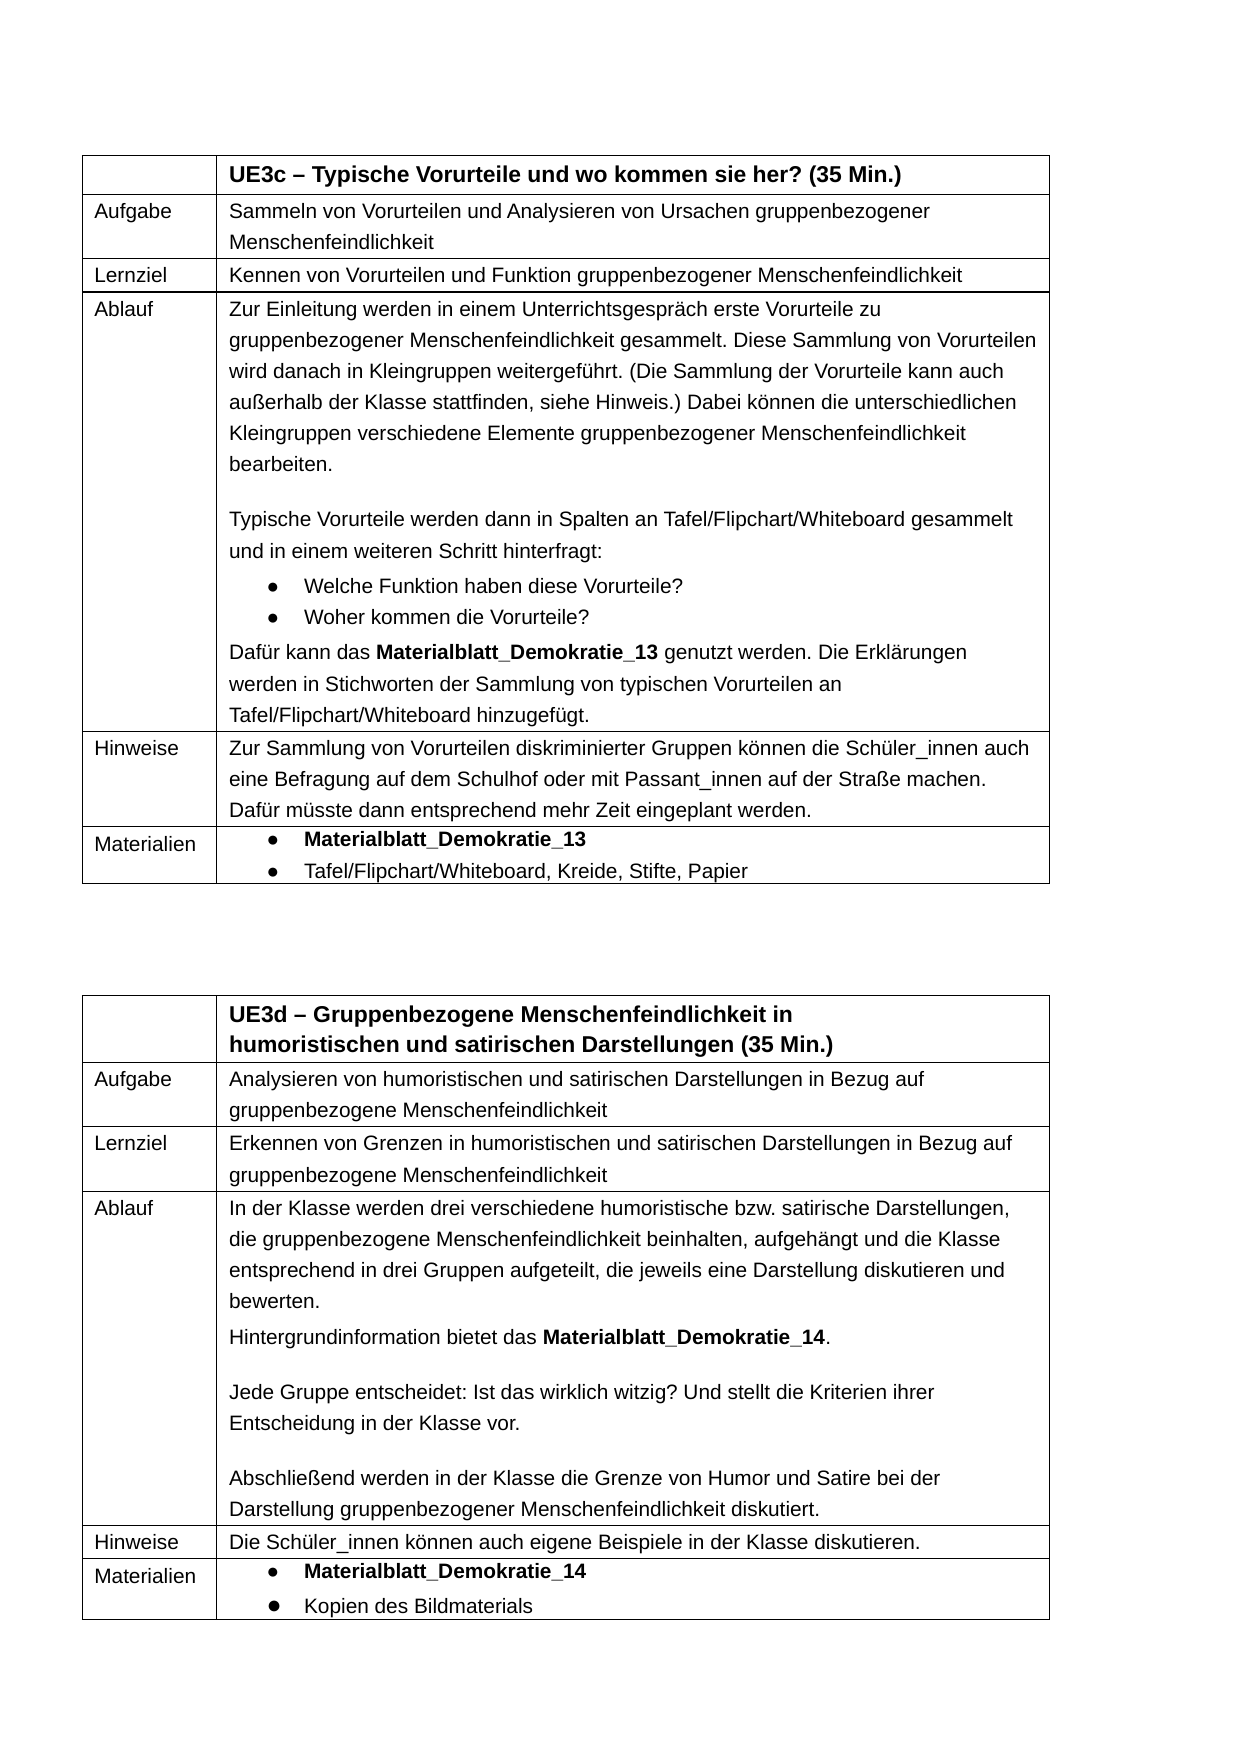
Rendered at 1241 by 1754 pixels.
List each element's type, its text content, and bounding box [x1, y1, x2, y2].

table_cell Sammeln von Vorurteilen und Analysieren von Ursachen gruppenbezogener Menschenfeindlichkeit [217, 195, 1049, 258]
table_cell Materialien [83, 827, 216, 882]
table_header [83, 996, 216, 1062]
table_cell Zur Einleitung werden in einem Unterrichtsgespräch erste Vorurteile zu gruppenbezogener Menschenfeindlichkeit gesammelt. Diese Sammlung von Vorurteilen wird danach in Kleingruppen weitergeführt. (Die Sammlung der Vorurteile kann auch außerhalb der Klasse stattfinden, siehe Hinweis.) Dabei können die unterschiedlichen Kleingruppen verschiedene Elemente gruppenbezogener Menschenfeindlichkeit bearbeiten. Typische Vorurteile werden dann in Spalten an Tafel/Flipchart/Whiteboard gesammelt und in einem weiteren Schritt hinterfragt: Welche Funktion haben diese Vorurteile? Woher kommen die Vorurteile? Dafür kann das Materialblatt_Demokratie_13 genutzt werden. Die Erklärungen werden in Stichworten der Sammlung von typischen Vorurteilen an Tafel/Flipchart/Whiteboard hinzugefügt. [217, 293, 1049, 731]
table_cell Materialblatt_Demokratie_14 Kopien des Bildmaterials [217, 1559, 1049, 1619]
table_cell Kennen von Vorurteilen und Funktion gruppenbezogener Menschenfeindlichkeit [217, 259, 1049, 291]
table_cell Materialien [83, 1559, 216, 1619]
table_cell Analysieren von humoristischen und satirischen Darstellungen in Bezug auf gruppenbezogene Menschenfeindlichkeit [217, 1063, 1049, 1126]
table_cell Ablauf [83, 293, 216, 731]
table_cell Aufgabe [83, 195, 216, 258]
table_cell Die Schüler_innen können auch eigene Beispiele in der Klasse diskutieren. [217, 1526, 1049, 1558]
table_cell Lernziel [83, 259, 216, 291]
table_cell Erkennen von Grenzen in humoristischen und satirischen Darstellungen in Bezug auf gruppenbezogene Menschenfeindlichkeit [217, 1127, 1049, 1191]
table_cell Ablauf [83, 1192, 216, 1525]
table_header UE3c – Typische Vorurteile und wo kommen sie her? (35 Min.) [217, 156, 1049, 193]
table_header UE3d – Gruppenbezogene Menschenfeindlichkeit in humoristischen und satirischen Darstellungen (35 Min.) [217, 996, 1049, 1062]
table_cell Hinweise [83, 732, 216, 826]
table_cell In der Klasse werden drei verschiedene humoristische bzw. satirische Darstellungen, die gruppenbezogene Menschenfeindlichkeit beinhalten, aufgehängt und die Klasse entsprechend in drei Gruppen aufgeteilt, die jeweils eine Darstellung diskutieren und bewerten. Hintergrundinformation bietet das Materialblatt_Demokratie_14. Jede Gruppe entscheidet: Ist das wirklich witzig? Und stellt die Kriterien ihrer Entscheidung in der Klasse vor. Abschließend werden in der Klasse die Grenze von Humor und Satire bei der Darstellung gruppenbezogener Menschenfeindlichkeit diskutiert. [217, 1192, 1049, 1525]
table_cell Lernziel [83, 1127, 216, 1191]
table_cell Hinweise [83, 1526, 216, 1558]
table_cell Materialblatt_Demokratie_13 Tafel/Flipchart/Whiteboard, Kreide, Stifte, Papier [217, 827, 1049, 882]
table_cell Aufgabe [83, 1063, 216, 1126]
table_header [83, 156, 216, 193]
table_cell Zur Sammlung von Vorurteilen diskriminierter Gruppen können die Schüler_innen auch eine Befragung auf dem Schulhof oder mit Passant_innen auf der Straße machen. Dafür müsste dann entsprechend mehr Zeit eingeplant werden. [217, 732, 1049, 826]
